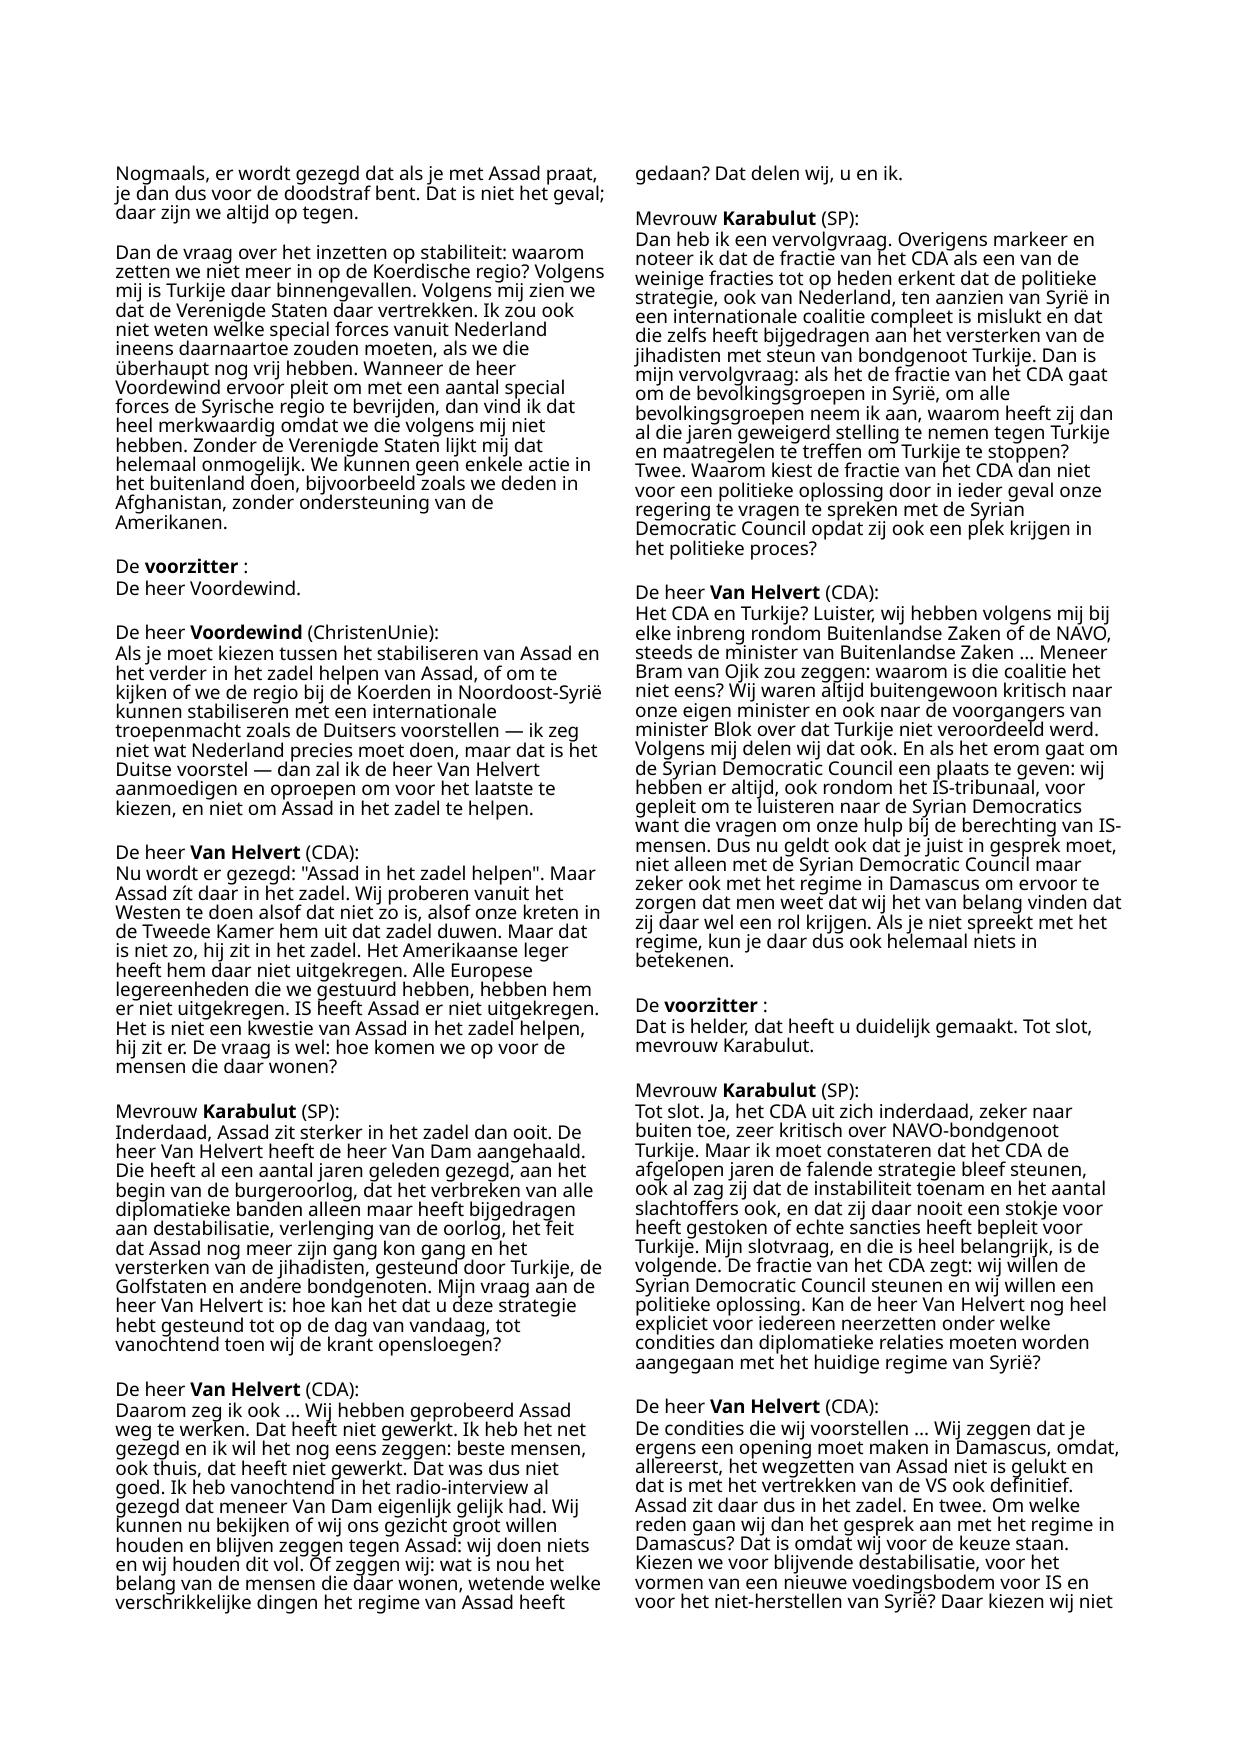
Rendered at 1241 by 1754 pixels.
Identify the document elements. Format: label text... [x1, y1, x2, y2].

text Als je moet kiezen tussen het stabiliseren van Assad en het verder in het zadel helpen van Assad, of om te kijken of we de regio bij de Koerden in Noordoost-Syrië kunnen stabiliseren met een internationale troepenmacht zoals de Duitsers voorstellen — ik zeg niet wat Nederland precies moet doen, maar dat is het Duitse voorstel — dan zal ik de heer Van Helvert aanmoedigen en oproepen om voor het laatste te kiezen, en niet om Assad in het zadel te helpen. [115, 645, 605, 819]
text Dat is helder, dat heeft u duidelijk gemaakt. Tot slot, mevrouw Karabulut. [635, 1018, 1125, 1057]
text Inderdaad, Assad zit sterker in het zadel dan ooit. De heer Van Helvert heeft de heer Van Dam aangehaald. Die heeft al een aantal jaren geleden gezegd, aan het begin van de burgeroorlog, dat het verbreken van alle diplomatieke banden alleen maar heeft bijgedragen aan destabilisatie, verlenging van de oorlog, het feit dat Assad nog meer zijn gang kon gang en het versterken van de jihadisten, gesteund door Turkije, de Golfstaten en andere bondgenoten. Mijn vraag aan de heer Van Helvert is: hoe kan het dat u deze strategie hebt gesteund tot op de dag van vandaag, tot vanochtend toen wij de krant opensloegen? [115, 1124, 605, 1355]
text Mevrouw Karabulut (SP): [635, 1077, 1125, 1103]
text De heer Voordewind. [115, 579, 605, 599]
text Mevrouw Karabulut (SP): [635, 205, 1125, 231]
text Dan de vraag over het inzetten op stabiliteit: waarom zetten we niet meer in op de Koerdische regio? Volgens mij is Turkije daar binnengevallen. Volgens mij zien we dat de Verenigde Staten daar vertrekken. Ik zou ook niet weten welke special forces vanuit Nederland ineens daarnaartoe zouden moeten, als we die überhaupt nog vrij hebben. Wanneer de heer Voordewind ervoor pleit om met een aantal special forces de Syrische regio te bevrijden, dan vind ik dat heel merkwaardig omdat we die volgens mij niet hebben. Zonder de Verenigde Staten lijkt mij dat helemaal onmogelijk. We kunnen geen enkele actie in het buitenland doen, bijvoorbeeld zoals we deden in Afghanistan, zonder ondersteuning van de Amerikanen. [115, 244, 605, 533]
text Dan heb ik een vervolgvraag. Overigens markeer en noteer ik dat de fractie van het CDA als een van de weinige fracties tot op heden erkent dat de politieke strategie, ook van Nederland, ten aanzien van Syrië in een internationale coalitie compleet is mislukt en dat die zelfs heeft bijgedragen aan het versterken van de jihadisten met steun van bondgenoot Turkije. Dan is mijn vervolgvraag: als het de fractie van het CDA gaat om de bevolkingsgroepen in Syrië, om alle bevolkingsgroepen neem ik aan, waarom heeft zij dan al die jaren geweigerd stelling te nemen tegen Turkije en maatregelen te treffen om Turkije te stoppen? Twee. Waarom kiest de fractie van het CDA dan niet voor een politieke oplossing door in ieder geval onze regering te vragen te spreken met de Syrian Democratic Council opdat zij ook een plek krijgen in het politieke proces? [635, 231, 1125, 559]
text Tot slot. Ja, het CDA uit zich inderdaad, zeker naar buiten toe, zeer kritisch over NAVO-bondgenoot Turkije. Maar ik moet constateren dat het CDA de afgelopen jaren de falende strategie bleef steunen, ook al zag zij dat de instabiliteit toenam en het aantal slachtoffers ook, en dat zij daar nooit een stokje voor heeft gestoken of echte sancties heeft bepleit voor Turkije. Mijn slotvraag, en die is heel belangrijk, is de volgende. De fractie van het CDA zegt: wij willen de Syrian Democratic Council steunen en wij willen een politieke oplossing. Kan de heer Van Helvert nog heel expliciet voor iedereen neerzetten onder welke condities dan diplomatieke relaties moeten worden aangegaan met het huidige regime van Syrië? [635, 1103, 1125, 1373]
text De heer Van Helvert (CDA): [635, 579, 1125, 605]
text Nogmaals, er wordt gezegd dat als je met Assad praat, je dan dus voor de doodstraf bent. Dat is niet het geval; daar zijn we altijd op tegen. [115, 165, 605, 223]
text gedaan? Dat delen wij, u en ik. [635, 165, 1125, 184]
text De condities die wij voorstellen ... Wij zeggen dat je ergens een opening moet maken in Damascus, omdat, allereerst, het wegzetten van Assad niet is gelukt en dat is met het vertrekken van de VS ook definitief. Assad zit daar dus in het zadel. En twee. Om welke reden gaan wij dan het gesprek aan met het regime in Damascus? Dat is omdat wij voor de keuze staan. Kiezen we voor blijvende destabilisatie, voor het vormen van een nieuwe voedingsbodem voor IS en voor het niet-herstellen van Syrië? Daar kiezen wij niet [635, 1419, 1125, 1612]
text De voorzitter : [635, 992, 1125, 1018]
text De heer Voordewind (ChristenUnie): [115, 619, 605, 645]
text De voorzitter : [115, 554, 605, 579]
text Nu wordt er gezegd: "Assad in het zadel helpen". Maar Assad zít daar in het zadel. Wij proberen vanuit het Westen te doen alsof dat niet zo is, alsof onze kreten in de Tweede Kamer hem uit dat zadel duwen. Maar dat is niet zo, hij zit in het zadel. Het Amerikaanse leger heeft hem daar niet uitgekregen. Alle Europese legereenheden die we gestuurd hebben, hebben hem er niet uitgekregen. IS heeft Assad er niet uitgekregen. Het is niet een kwestie van Assad in het zadel helpen, hij zit er. De vraag is wel: hoe komen we op voor de mensen die daar wonen? [115, 865, 605, 1077]
text Daarom zeg ik ook ... Wij hebben geprobeerd Assad weg te werken. Dat heeft niet gewerkt. Ik heb het net gezegd en ik wil het nog eens zeggen: beste mensen, ook thuis, dat heeft niet gewerkt. Dat was dus niet goed. Ik heb vanochtend in het radio-interview al gezegd dat meneer Van Dam eigenlijk gelijk had. Wij kunnen nu bekijken of wij ons gezicht groot willen houden en blijven zeggen tegen Assad: wij doen niets en wij houden dit vol. Of zeggen wij: wat is nou het belang van de mensen die daar wonen, wetende welke verschrikkelijke dingen het regime van Assad heeft [115, 1402, 605, 1614]
text Mevrouw Karabulut (SP): [115, 1098, 605, 1124]
text De heer Van Helvert (CDA): [115, 1376, 605, 1402]
text De heer Van Helvert (CDA): [635, 1394, 1125, 1419]
text Het CDA en Turkije? Luister, wij hebben volgens mij bij elke inbreng rondom Buitenlandse Zaken of de NAVO, steeds de minister van Buitenlandse Zaken ... Meneer Bram van Ojik zou zeggen: waarom is die coalitie het niet eens? Wij waren altijd buitengewoon kritisch naar onze eigen minister en ook naar de voorgangers van minister Blok over dat Turkije niet veroordeeld werd. Volgens mij delen wij dat ook. En als het erom gaat om de Syrian Democratic Council een plaats te geven: wij hebben er altijd, ook rondom het IS-tribunaal, voor gepleit om te luisteren naar de Syrian Democratics want die vragen om onze hulp bij de berechting van IS-mensen. Dus nu geldt ook dat je juist in gesprek moet, niet alleen met de Syrian Democratic Council maar zeker ook met het regime in Damascus om ervoor te zorgen dat men weet dat wij het van belang vinden dat zij daar wel een rol krijgen. Als je niet spreekt met het regime, kun je daar dus ook helemaal niets in betekenen. [635, 605, 1125, 971]
text De heer Van Helvert (CDA): [115, 839, 605, 865]
